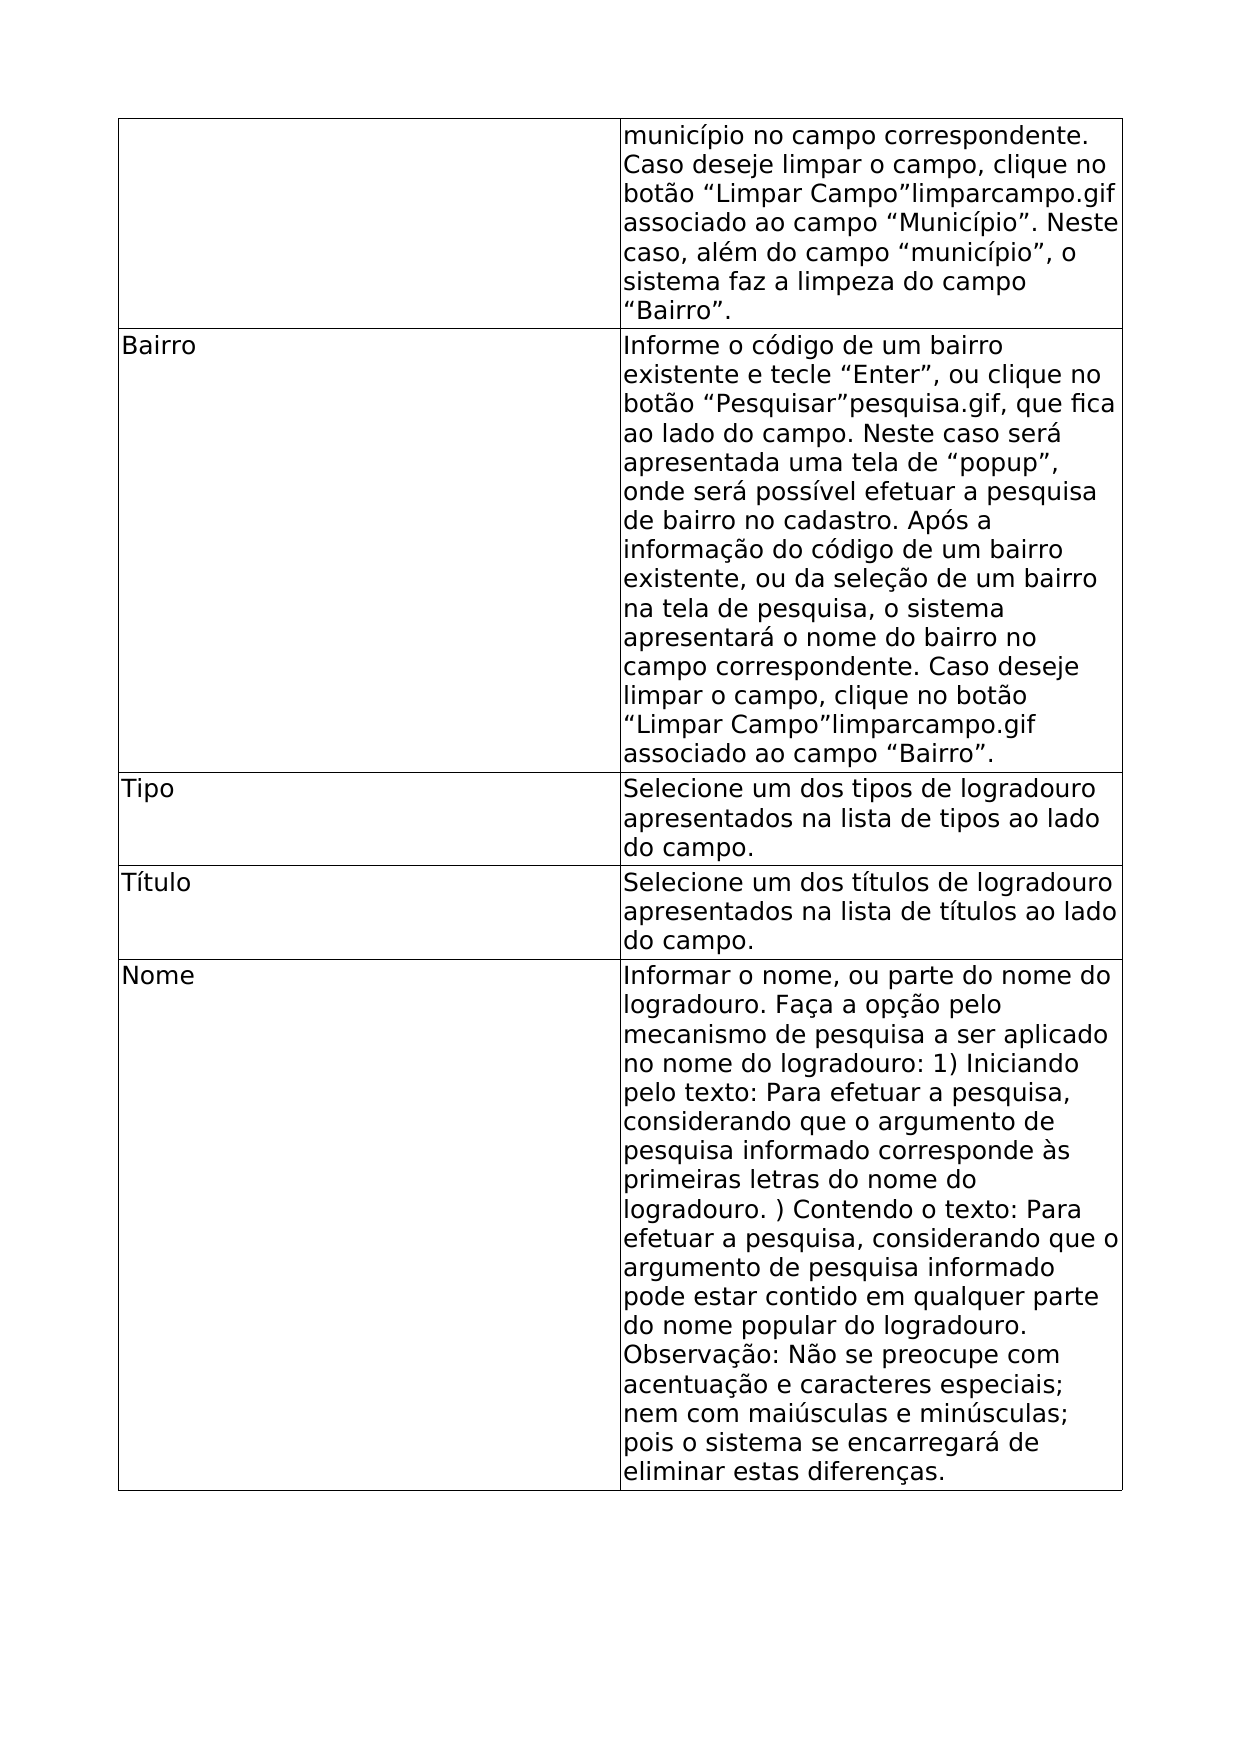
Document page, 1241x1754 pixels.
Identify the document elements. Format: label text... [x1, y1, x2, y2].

table_cell município no campo correspondente. Caso deseje limpar o campo, clique no botão “Limpar Campo”limparcampo.gif associado ao campo “Município”. Neste caso, além do campo “município”, o sistema faz a limpeza do campo “Bairro”. [621, 119, 1122, 328]
table_cell Informe o código de um bairro existente e tecle “Enter”, ou clique no botão “Pesquisar”pesquisa.gif, que fica ao lado do campo. Neste caso será apresentada uma tela de “popup”, onde será possível efetuar a pesquisa de bairro no cadastro. Após a informação do código de um bairro existente, ou da seleção de um bairro na tela de pesquisa, o sistema apresentará o nome do bairro no campo correspondente. Caso deseje limpar o campo, clique no botão “Limpar Campo”limparcampo.gif associado ao campo “Bairro”. [621, 329, 1122, 772]
table_cell Título [119, 866, 620, 958]
table_cell Selecione um dos títulos de logradouro apresentados na lista de títulos ao lado do campo. [621, 866, 1122, 958]
table_cell Tipo [119, 773, 620, 865]
table_cell [119, 119, 620, 328]
table_cell Informar o nome, ou parte do nome do logradouro. Faça a opção pelo mecanismo de pesquisa a ser aplicado no nome do logradouro: 1) Iniciando pelo texto: Para efetuar a pesquisa, considerando que o argumento de pesquisa informado corresponde às primeiras letras do nome do logradouro. ) Contendo o texto: Para efetuar a pesquisa, considerando que o argumento de pesquisa informado pode estar contido em qualquer parte do nome popular do logradouro. Observação: Não se preocupe com acentuação e caracteres especiais; nem com maiúsculas e minúsculas; pois o sistema se encarregará de eliminar estas diferenças. [621, 960, 1122, 1489]
table_cell Nome [119, 960, 620, 1489]
table_cell Selecione um dos tipos de logradouro apresentados na lista de tipos ao lado do campo. [621, 773, 1122, 865]
table_cell Bairro [119, 329, 620, 772]
